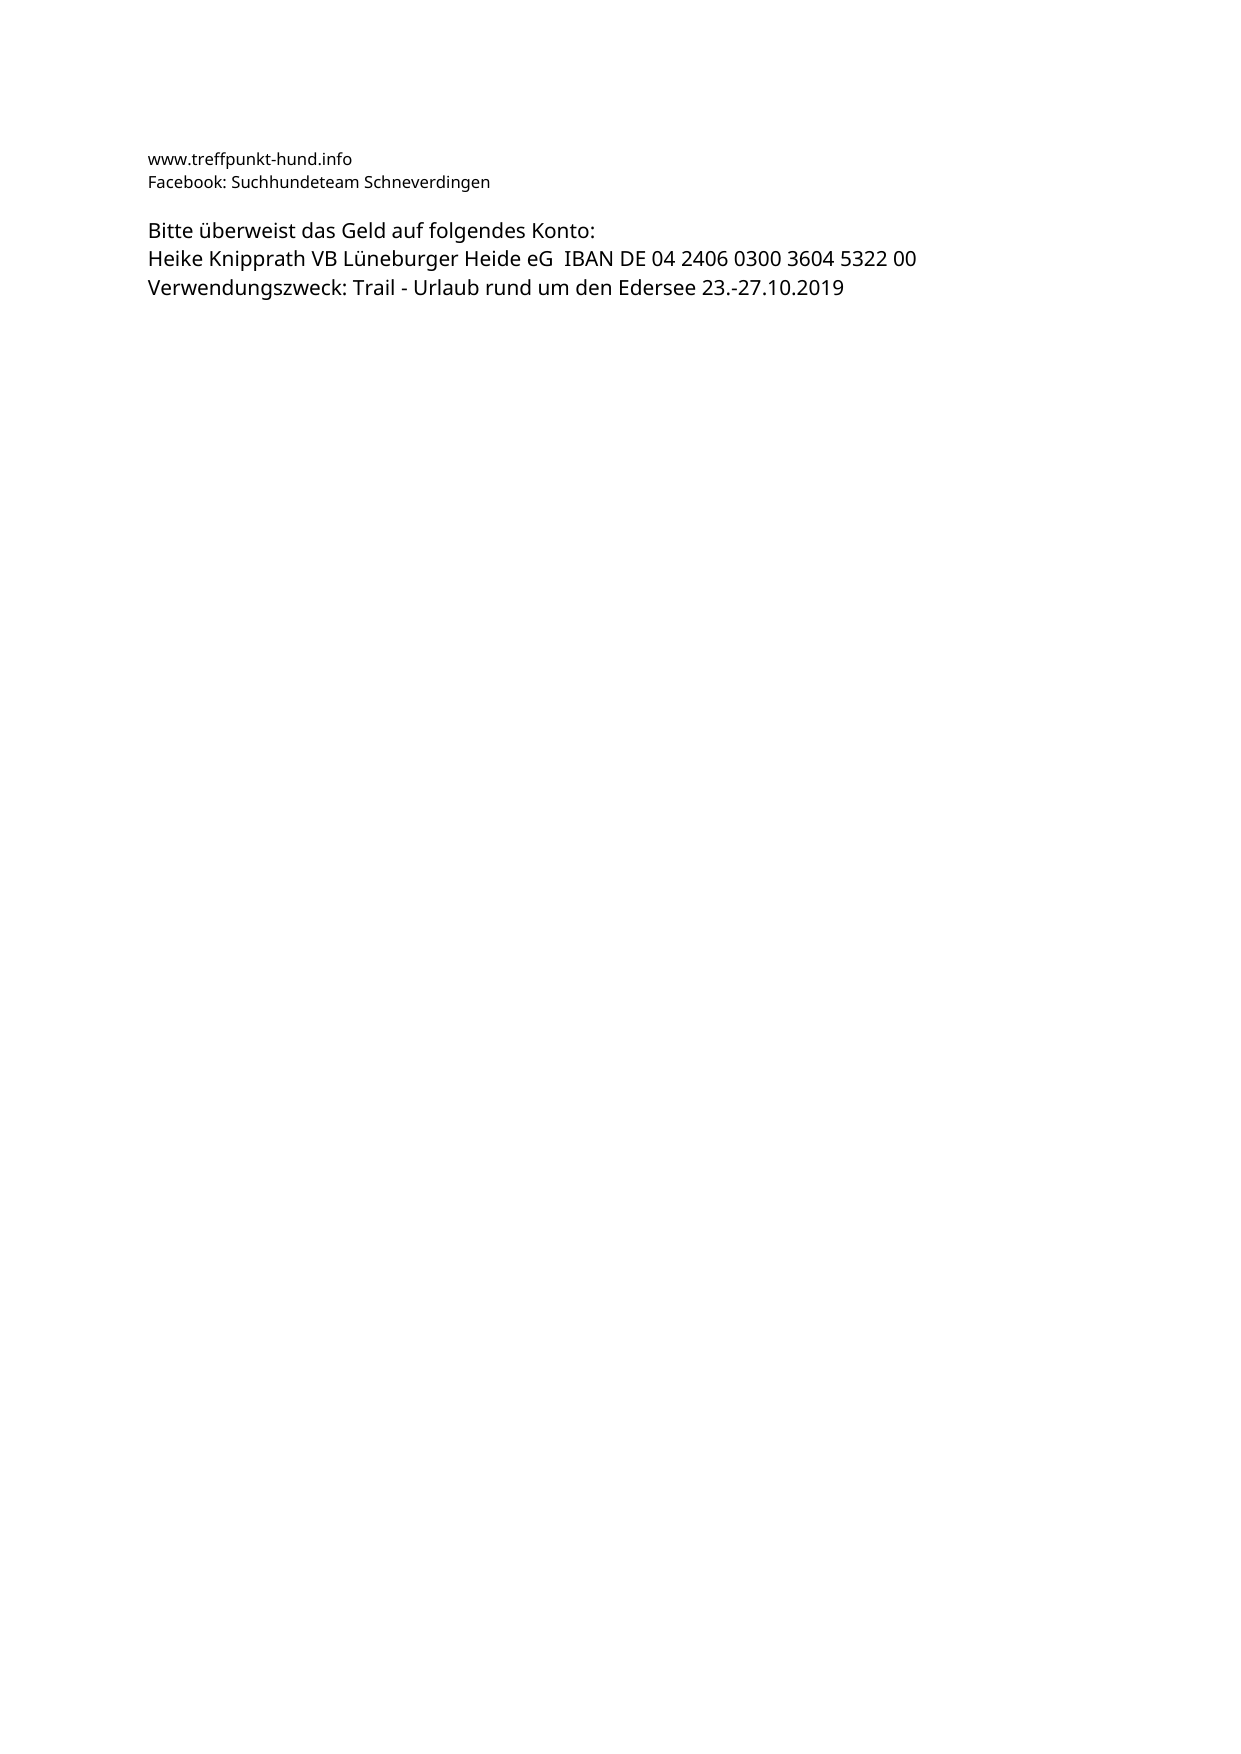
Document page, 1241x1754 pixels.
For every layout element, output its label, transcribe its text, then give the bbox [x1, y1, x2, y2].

text Heike Knipprath VB Lüneburger Heide eG IBAN DE 04 2406 0300 3604 5322 00 [148, 244, 1093, 273]
text www.treffpunkt-hund.info [148, 148, 1093, 170]
text Facebook: Suchhundeteam Schneverdingen [148, 170, 1093, 193]
text Bitte überweist das Geld auf folgendes Konto: [148, 216, 1093, 244]
text Verwendungszweck: Trail - Urlaub rund um den Edersee 23.-27.10.2019 [148, 273, 1093, 301]
